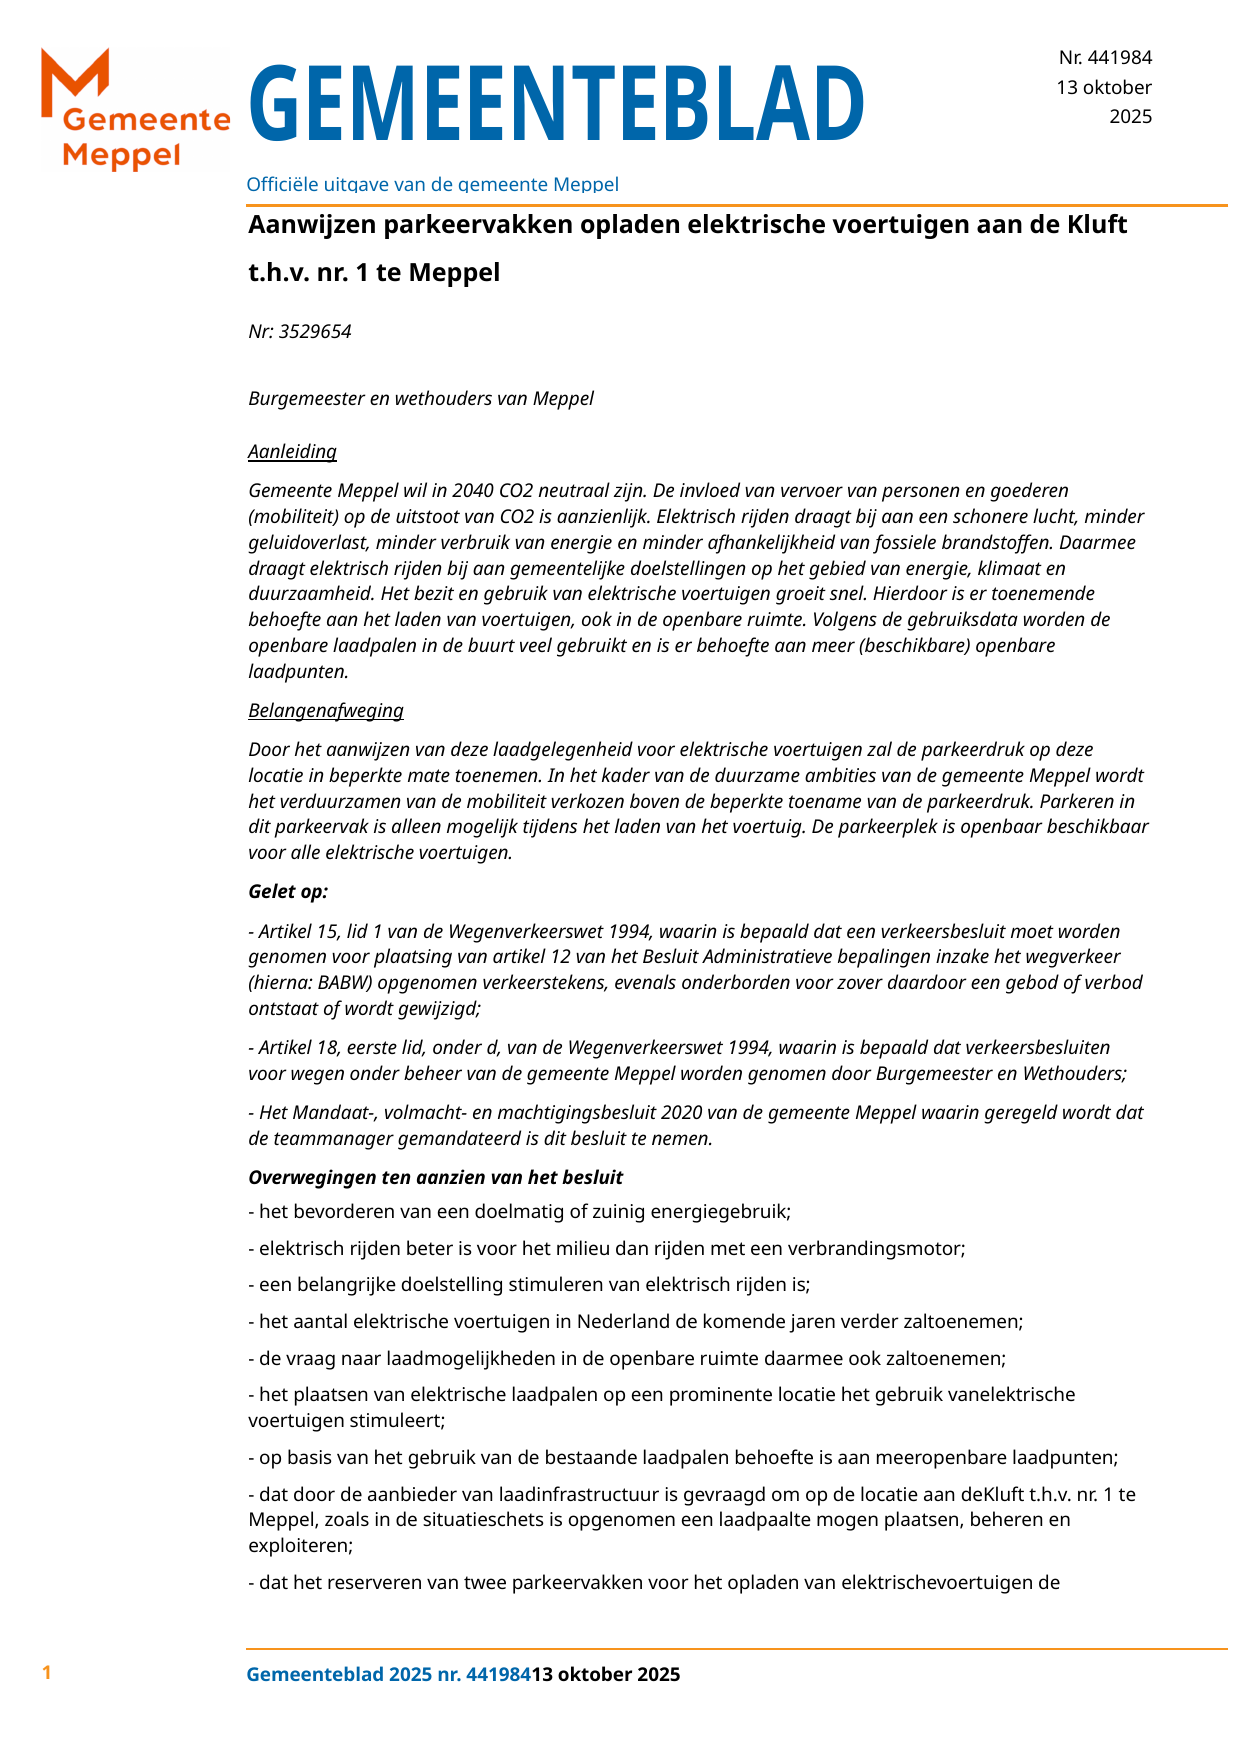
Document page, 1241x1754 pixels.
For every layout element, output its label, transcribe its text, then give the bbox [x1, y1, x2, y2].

text - elektrisch rijden beter is voor het milieu dan rijden met een verbrandingsmotor; [248, 1235, 1152, 1261]
text - op basis van het gebruik van de bestaande laadpalen behoefte is aan meeropenbare laadpunten; [248, 1444, 1152, 1470]
text Burgemeester en wethouders van Meppel [248, 386, 1152, 411]
text - Artikel 18, eerste lid, onder d, van de Wegenverkeerswet 1994, waarin is bepaald dat verkeersbesluiten voor wegen onder beheer van de gemeente Meppel worden genomen door Burgemeester en Wethouders; [248, 1034, 1152, 1086]
text - Artikel 15, lid 1 van de Wegenverkeerswet 1994, waarin is bepaald dat een verkeersbesluit moet worden genomen voor plaatsing van artikel 12 van het Besluit Administratieve bepalingen inzake het wegverkeer (hierna: BABW) opgenomen verkeerstekens, evenals onderborden voor zover daardoor een gebod of verbod ontstaat of wordt gewijzigd; [248, 918, 1152, 1021]
text - dat door de aanbieder van laadinfrastructuur is gevraagd om op de locatie aan deKluft t.h.v. nr. 1 te Meppel, zoals in de situatieschets is opgenomen een laadpaalte mogen plaatsen, beheren en exploiteren; [248, 1481, 1152, 1558]
text Gemeente Meppel wil in 2040 CO2 neutraal zijn. De invloed van vervoer van personen en goederen (mobiliteit) op de uitstoot van CO2 is aanzienlijk. Elektrisch rijden draagt bij aan een schonere lucht, minder geluidoverlast, minder verbruik van energie en minder afhankelijkheid van fossiele brandstoffen. Daarmee draagt elektrisch rijden bij aan gemeentelijke doelstellingen op het gebied van energie, klimaat en duurzaamheid. Het bezit en gebruik van elektrische voertuigen groeit snel. Hierdoor is er toenemende behoefte aan het laden van voertuigen, ook in de openbare ruimte. Volgens de gebruiksdata worden de openbare laadpalen in de buurt veel gebruikt en is er behoefte aan meer (beschikbare) openbare laadpunten. [248, 478, 1152, 683]
text - het plaatsen van elektrische laadpalen op een prominente locatie het gebruik vanelektrische voertuigen stimuleert; [248, 1382, 1152, 1433]
text - het aantal elektrische voertuigen in Nederland de komende jaren verder zaltoenemen; [248, 1308, 1152, 1334]
text - dat het reserveren van twee parkeervakken voor het opladen van elektrischevoertuigen de [248, 1569, 1152, 1594]
text Nr: 3529654 [248, 318, 1152, 344]
text Aanwijzen parkeervakken opladen elektrische voertuigen aan de Kluft t.h.v. nr. 1 te Meppel [248, 207, 1152, 288]
text - Het Mandaat-, volmacht- en machtigingsbesluit 2020 van de gemeente Meppel waarin geregeld wordt dat de teammanager gemandateerd is dit besluit te nemen. [248, 1099, 1152, 1151]
text Overwegingen ten aanzien van het besluit [248, 1164, 1152, 1190]
text Aanleiding [248, 438, 1152, 464]
text - een belangrijke doelstelling stimuleren van elektrisch rijden is; [248, 1272, 1152, 1297]
text Gelet op: [248, 878, 1152, 904]
text Door het aanwijzen van deze laadgelegenheid voor elektrische voertuigen zal de parkeerdruk op deze locatie in beperkte mate toenemen. In het kader van de duurzame ambities van de gemeente Meppel wordt het verduurzamen van de mobiliteit verkozen boven de beperkte toename van de parkeerdruk. Parkeren in dit parkeervak is alleen mogelijk tijdens het laden van het voertuig. De parkeerplek is openbaar beschikbaar voor alle elektrische voertuigen. [248, 736, 1152, 865]
text - het bevorderen van een doelmatig of zuinig energiegebruik; [248, 1198, 1152, 1224]
picture [41, 47, 231, 172]
text - de vraag naar laadmogelijkheden in de openbare ruimte daarmee ook zaltoenemen; [248, 1345, 1152, 1371]
text Belangenafweging [248, 697, 1152, 723]
